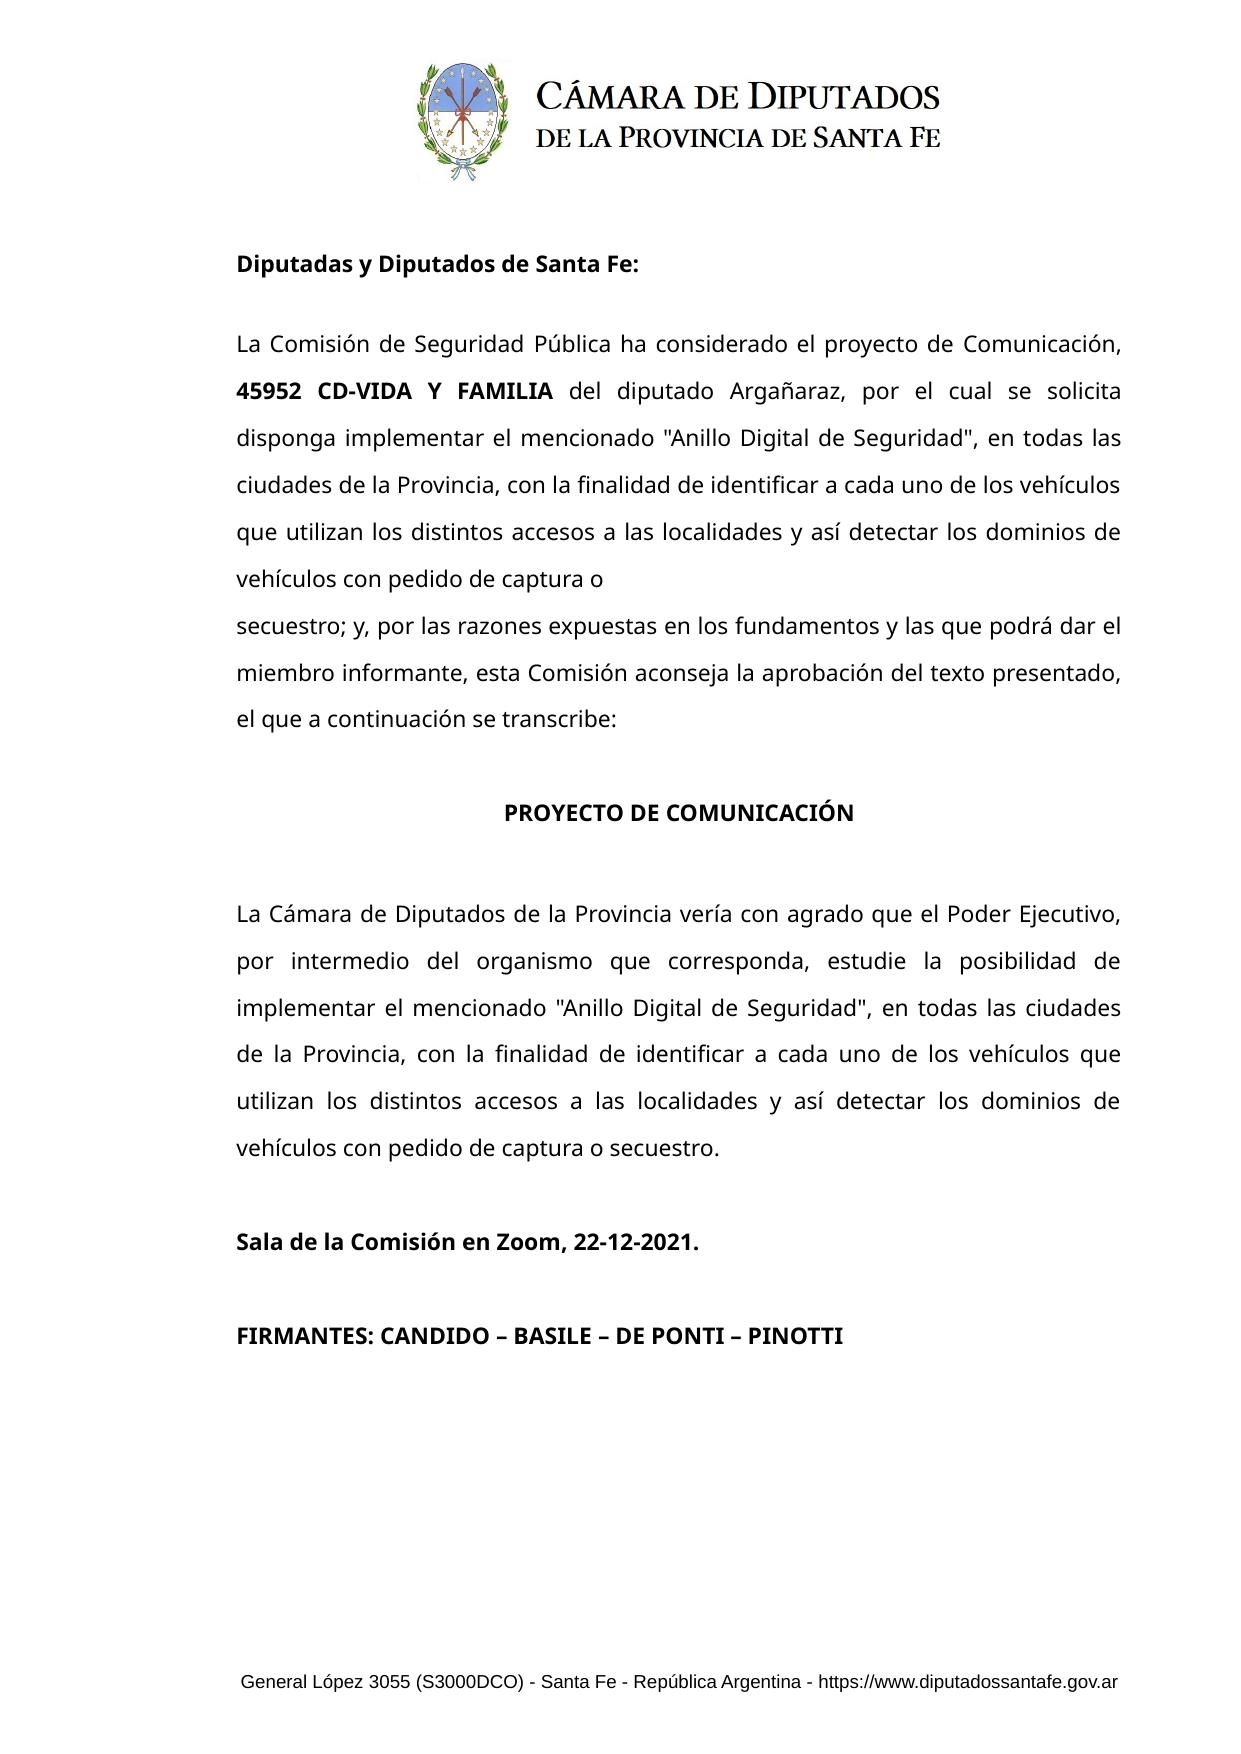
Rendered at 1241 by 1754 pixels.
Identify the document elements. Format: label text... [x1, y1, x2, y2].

list La Cámara de Diputados de la Provincia vería con agrado que el Poder Ejecutivo, por intermedio del organismo que corresponda, estudie la posibilidad de implementar el mencionado "Anillo Digital de Seguridad", en todas las ciudades de la Provincia, con la finalidad de identificar a cada uno de los vehículos que utilizan los distintos accesos a las localidades y así detectar los dominios de vehículos con pedido de captura o secuestro. [236, 898, 1122, 1163]
text FIRMANTES: CANDIDO – BASILE – DE PONTI – PINOTTI [236, 1319, 1122, 1351]
text La Comisión de Seguridad Pública ha considerado el proyecto de Comunicación, 45952 CD-VIDA Y FAMILIA del diputado Argañaraz, por el cual se solicita disponga implementar el mencionado "Anillo Digital de Seguridad", en todas las ciudades de la Provincia, con la finalidad de identificar a cada uno de los vehículos que utilizan los distintos accesos a las localidades y así detectar los dominios de vehículos con pedido de captura o [236, 328, 1122, 594]
text secuestro; y, por las razones expuestas en los fundamentos y las que podrá dar el miembro informante, esta Comisión aconseja la aprobación del texto presentado, el que a continuación se transcribe: [236, 610, 1122, 735]
text Diputadas y Diputados de Santa Fe: [236, 248, 1122, 279]
picture [413, 59, 945, 183]
list Sala de la Comisión en Zoom, 22-12-2021. [236, 1226, 1122, 1257]
text PROYECTO DE COMUNICACIÓN [236, 797, 1122, 828]
